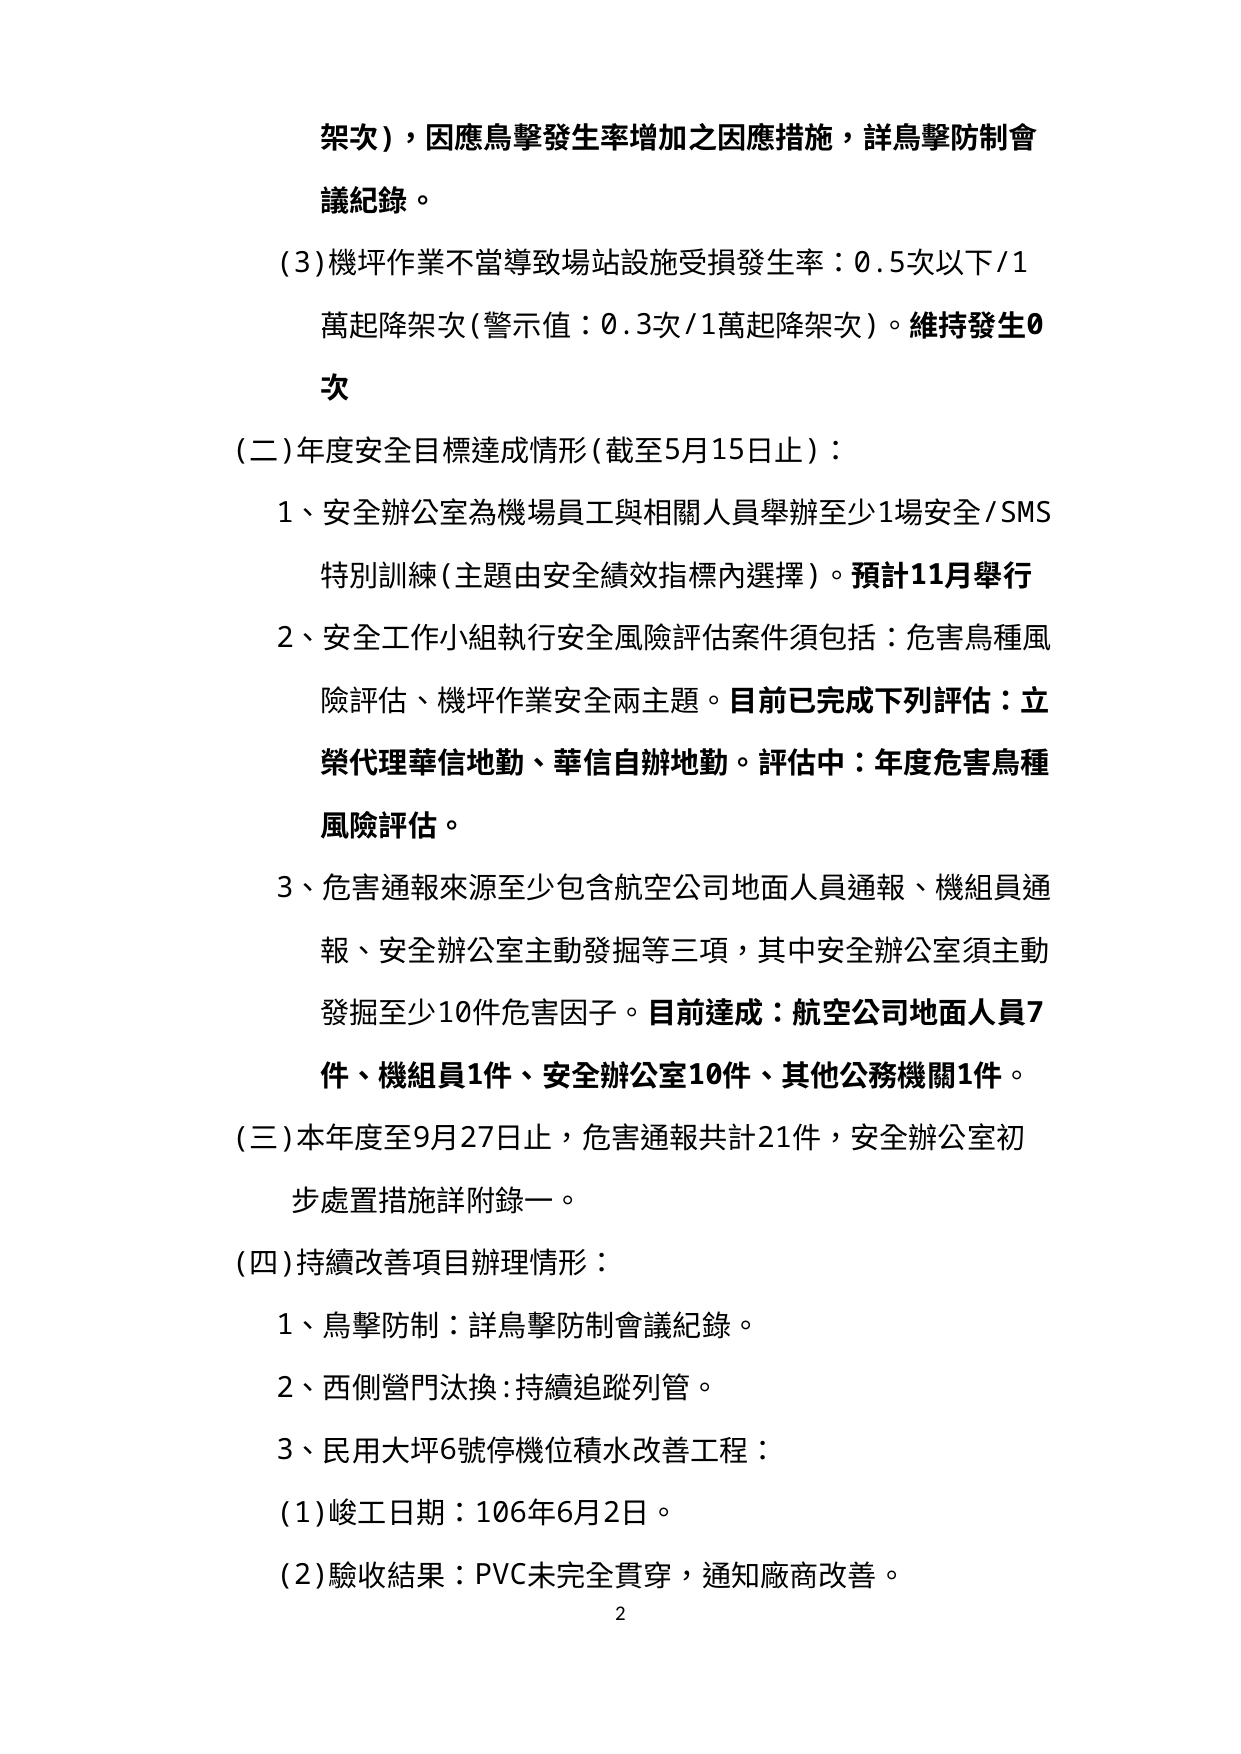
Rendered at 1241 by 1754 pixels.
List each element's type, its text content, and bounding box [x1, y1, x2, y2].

text (四)持續改善項目辦理情形： [232, 1219, 1053, 1282]
text 3、民用大坪6號停機位積水改善工程： [276, 1407, 1053, 1469]
text (3)機坪作業不當導致場站設施受損發生率：0.5次以下/1萬起降架次(警示值：0.3次/1萬起降架次)。維持發生0次 [276, 219, 1053, 407]
text 架次)，因應鳥擊發生率增加之因應措施，詳鳥擊防制會議紀錄。 [276, 94, 1053, 219]
text 1、鳥擊防制：詳鳥擊防制會議紀錄。 [276, 1282, 1053, 1344]
text 1、安全辦公室為機場員工與相關人員舉辦至少1場安全/SMS 特別訓練(主題由安全績效指標內選擇)。預計11月舉行 [276, 469, 1053, 594]
text (2)驗收結果：PVC未完全貫穿，通知廠商改善。 [276, 1532, 1053, 1594]
text 2、西側營門汰換:持續追蹤列管。 [276, 1344, 1053, 1407]
text (1)峻工日期：106年6月2日。 [276, 1469, 1053, 1532]
text (三)本年度至9月27日止，危害通報共計21件，安全辦公室初步處置措施詳附錄一。 [232, 1094, 1053, 1219]
text 2、安全工作小組執行安全風險評估案件須包括：危害鳥種風險評估、機坪作業安全兩主題。目前已完成下列評估：立榮代理華信地勤、華信自辦地勤。評估中：年度危害鳥種風險評估。 [276, 594, 1053, 844]
text 3、危害通報來源至少包含航空公司地面人員通報、機組員通報、安全辦公室主動發掘等三項，其中安全辦公室須主動發掘至少10件危害因子。目前達成：航空公司地面人員7件、機組員1件、安全辦公室10件、其他公務機關1件。 [276, 844, 1053, 1094]
text (二)年度安全目標達成情形(截至5月15日止)： [232, 407, 1053, 469]
